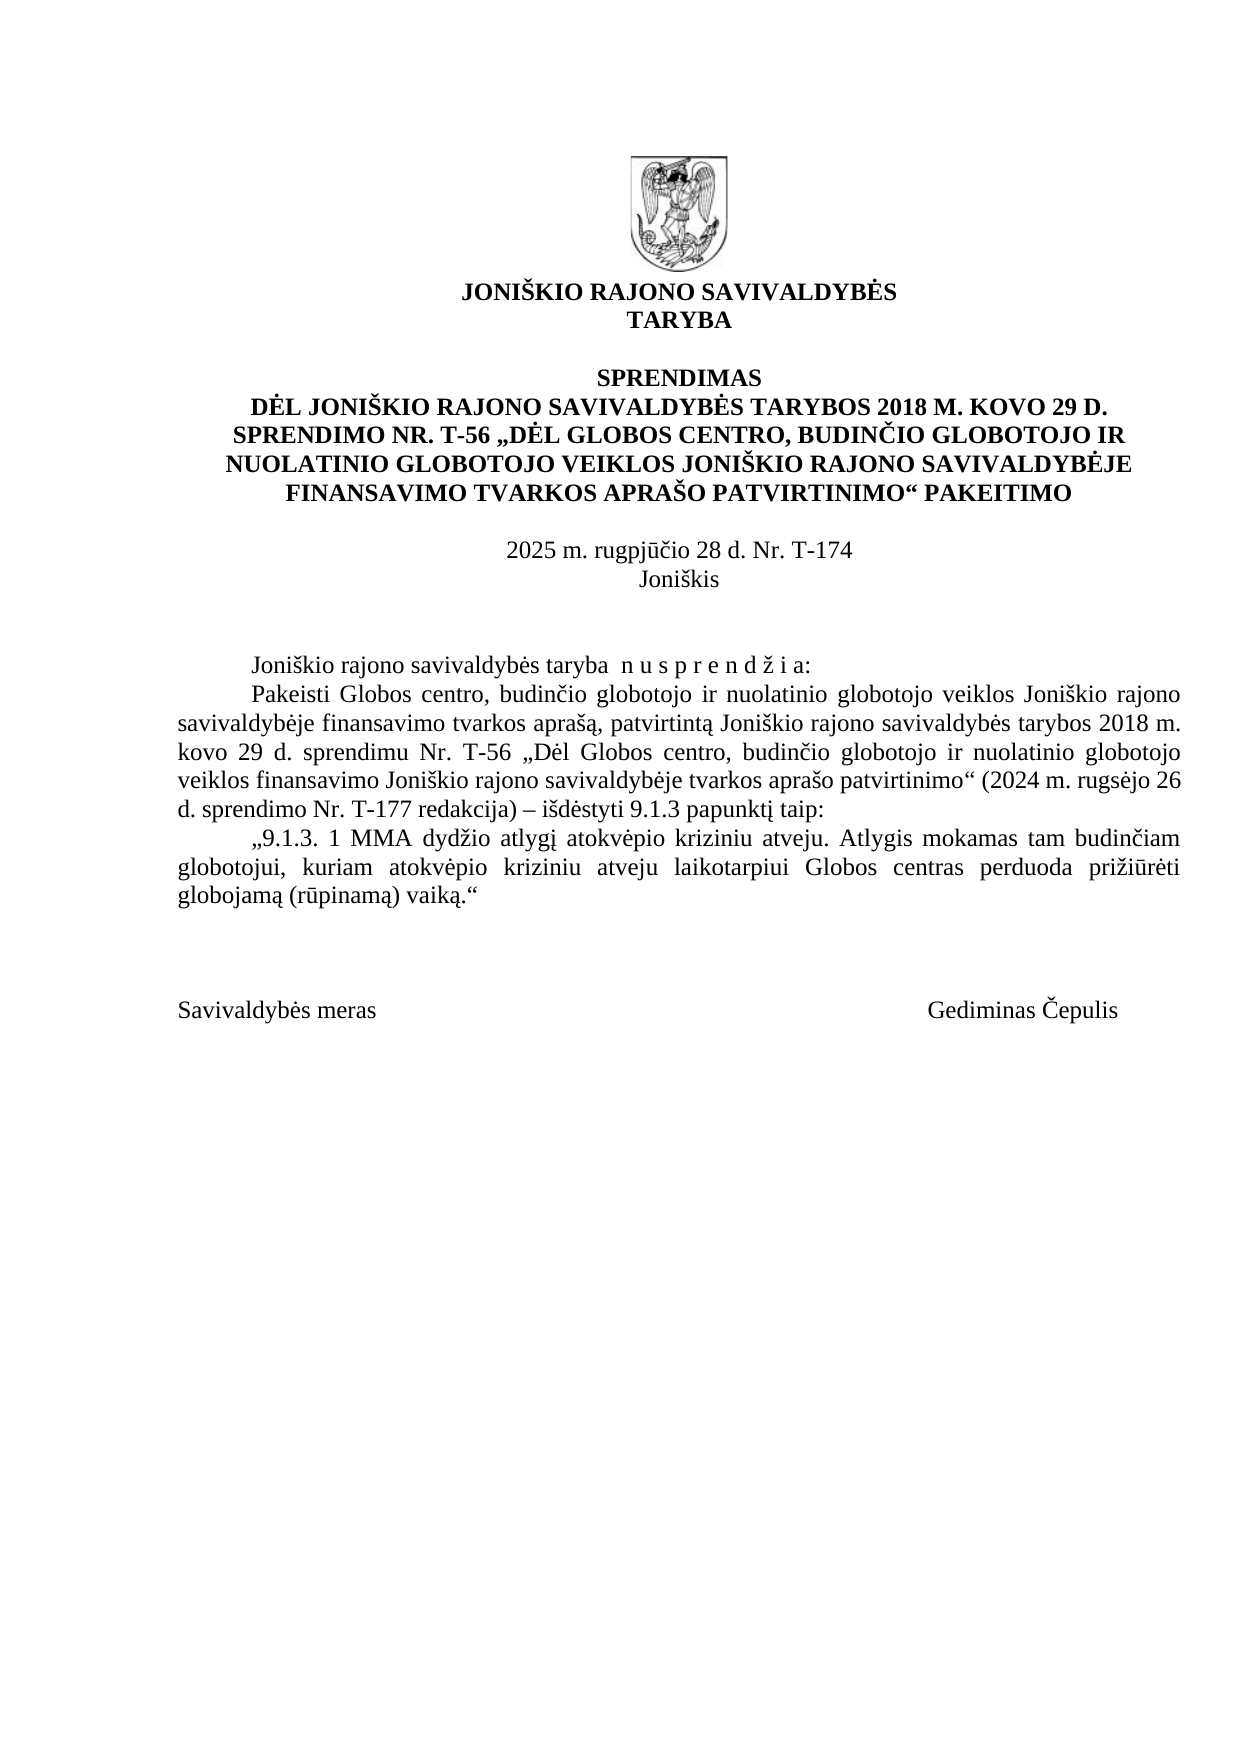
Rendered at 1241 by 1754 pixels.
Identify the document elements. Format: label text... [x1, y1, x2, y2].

text Savivaldybės meras Gediminas Čepulis [177, 995, 1181, 1024]
text Joniškio rajono savivaldybės taryba n u s p r e n d ž i a: [177, 650, 1181, 679]
text Pakeisti Globos centro, budinčio globotojo ir nuolatinio globotojo veiklos Joniškio rajono savivaldybėje finansavimo tvarkos aprašą, patvirtintą Joniškio rajono savivaldybės tarybos 2018 m. kovo 29 d. sprendimu Nr. T-56 „Dėl Globos centro, budinčio globotojo ir nuolatinio globotojo veiklos finansavimo Joniškio rajono savivaldybėje tvarkos aprašo patvirtinimo“ (2024 m. rugsėjo 26 d. sprendimo Nr. T-177 redakcija) – išdėstyti 9.1.3 papunktį taip: [177, 679, 1181, 823]
text Joniškis [177, 564, 1181, 593]
text DĖL JONIŠKIO RAJONO SAVIVALDYBĖS TARYBOS 2018 M. KOVO 29 D. SPRENDIMO NR. T-56 „DĖL GLOBOS CENTRO, BUDINČIO GLOBOTOJO IR NUOLATINIO GLOBOTOJO VEIKLOS JONIŠKIO RAJONO SAVIVALDYBĖJE FINANSAVIMO TVARKOS APRAŠO PATVIRTINIMO“ PAKEITIMO [177, 392, 1181, 507]
text TARYBA [177, 305, 1181, 334]
text 2025 m. rugpjūčio 28 d. Nr. T-174 [177, 535, 1181, 564]
text „9.1.3. 1 MMA dydžio atlygį atokvėpio kriziniu atveju. Atlygis mokamas tam budinčiam globotojui, kuriam atokvėpio kriziniu atveju laikotarpiui Globos centras perduoda prižiūrėti globojamą (rūpinamą) vaiką.“ [177, 823, 1181, 909]
text Joniškio rajono savivaldybės [177, 277, 1181, 305]
text SPRENDIMAS [177, 363, 1181, 392]
